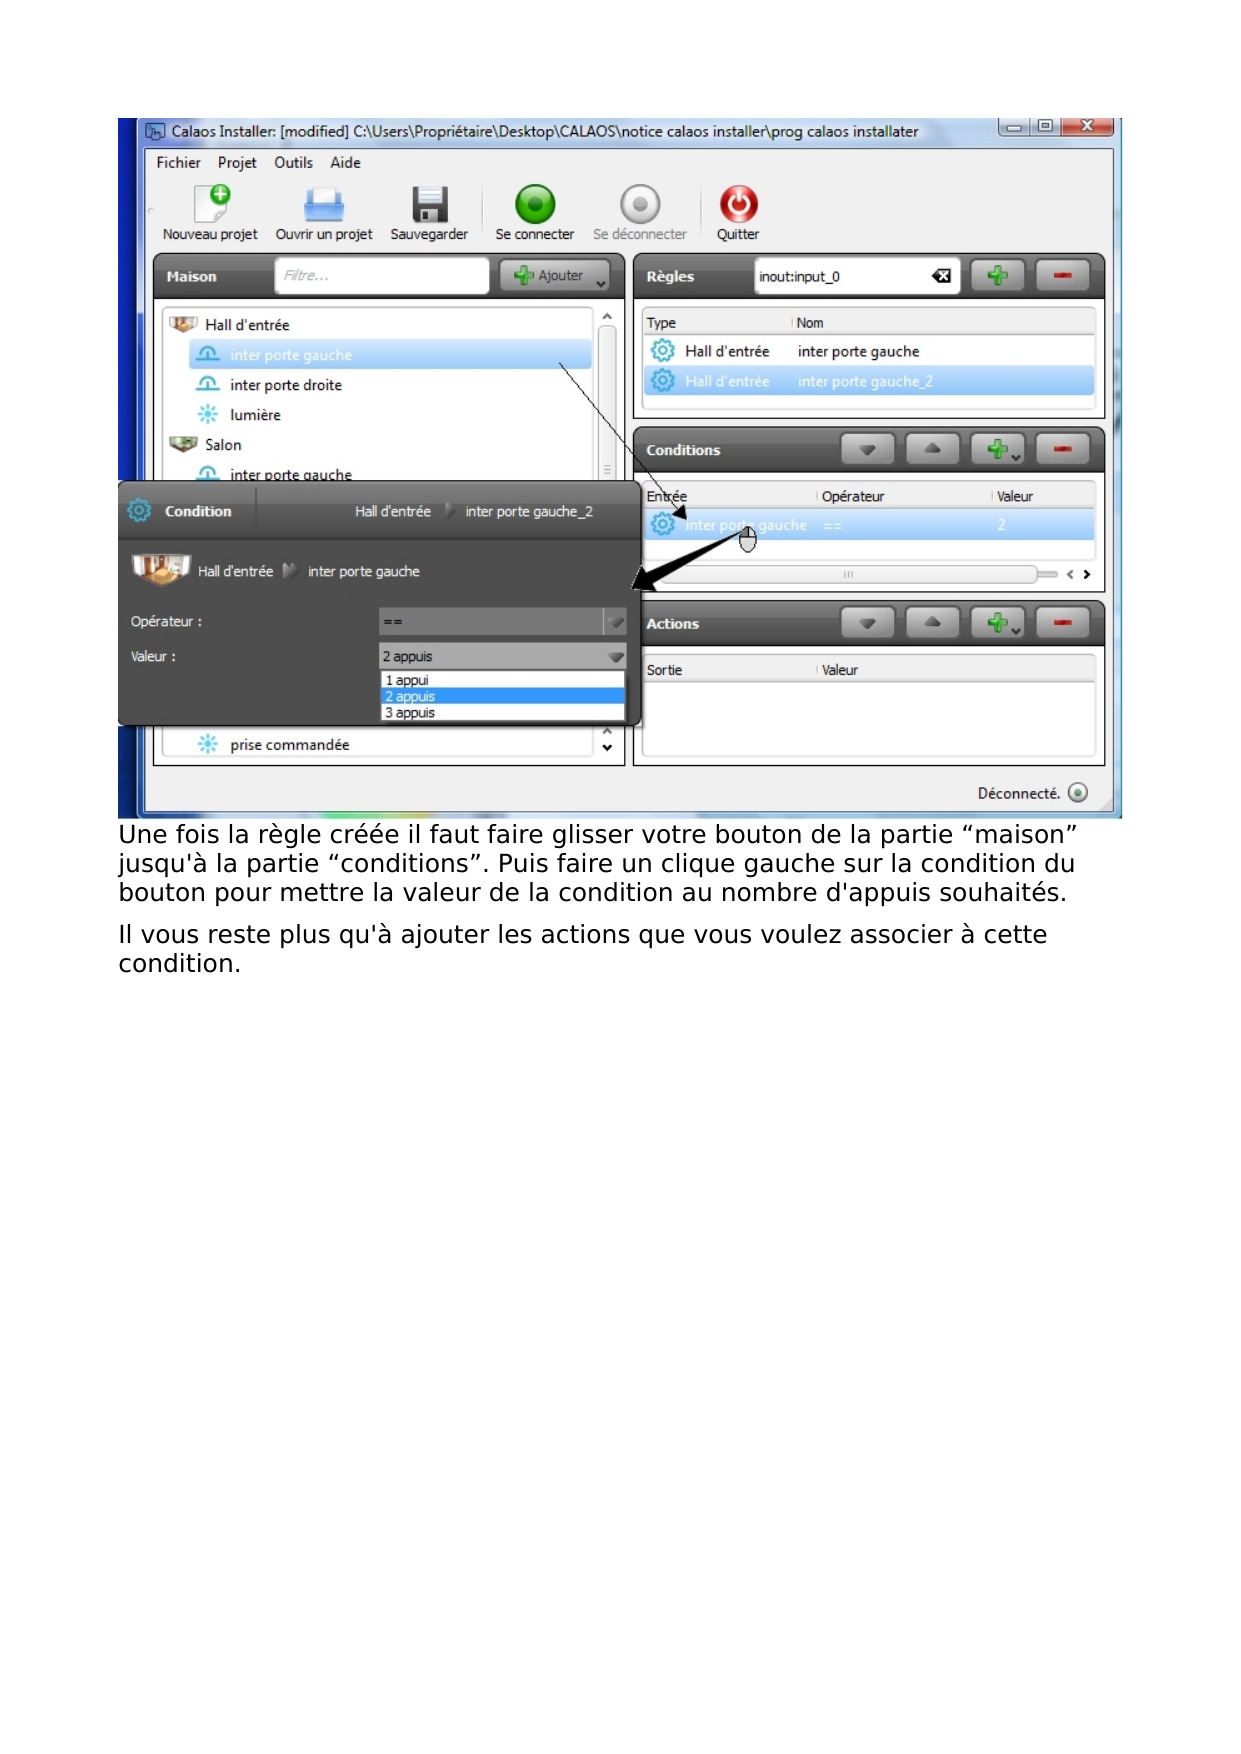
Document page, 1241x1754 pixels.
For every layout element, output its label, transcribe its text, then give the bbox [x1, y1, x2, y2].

picture [118, 118, 1123, 820]
text Une fois la règle créée il faut faire glisser votre bouton de la partie “maison” jusqu'à la partie “conditions”. Puis faire un clique gauche sur la condition du bouton pour mettre la valeur de la condition au nombre d'appuis souhaités. [118, 820, 1122, 907]
text Il vous reste plus qu'à ajouter les actions que vous voulez associer à cette condition. [118, 920, 1122, 978]
